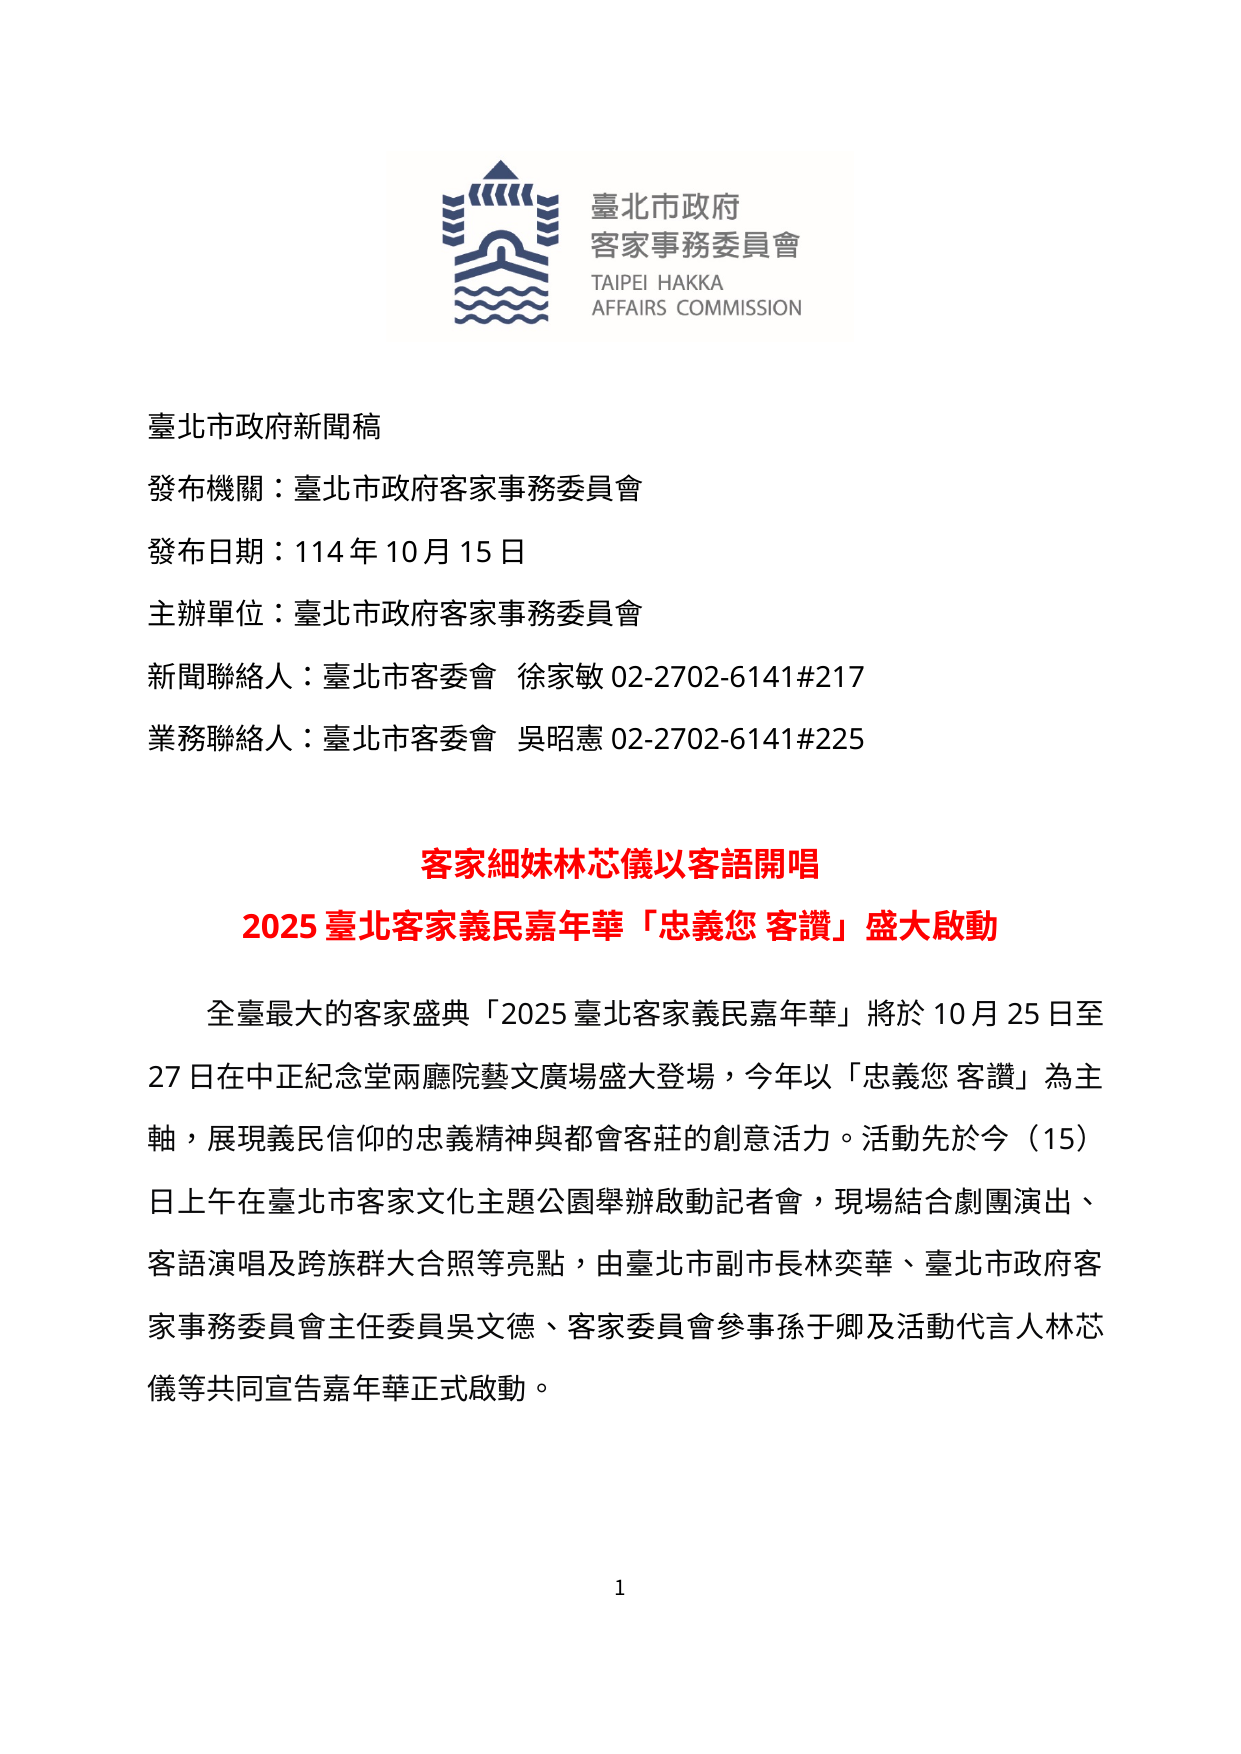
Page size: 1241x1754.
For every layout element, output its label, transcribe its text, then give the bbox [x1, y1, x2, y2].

text 發布日期：114年10月15日 [148, 508, 1092, 570]
text 發布機關：臺北市政府客家事務委員會 [148, 445, 1092, 508]
text 客家細妹林芯儀以客語開唱 [148, 820, 1092, 883]
text 新聞聯絡人：臺北市客委會 徐家敏02-2702-6141#217 [148, 633, 1092, 695]
text 業務聯絡人：臺北市客委會 吳昭憲02-2702-6141#225 [148, 695, 1092, 758]
text 2025臺北客家義民嘉年華「忠義您 客讚」盛大啟動 [148, 883, 1092, 945]
text 臺北市政府新聞稿 [148, 383, 1092, 445]
text 全臺最大的客家盛典「2025臺北客家義民嘉年華」將於10月25日至27日在中正紀念堂兩廳院藝文廣場盛大登場，今年以「忠義您 客讚」為主軸，展現義民信仰的忠義精神與都會客莊的創意活力。活動先於今（15）日上午在臺北市客家文化主題公園舉辦啟動記者會，現場結合劇團演出、客語演唱及跨族群大合照等亮點，由臺北市副市長林奕華、臺北市政府客家事務委員會主任委員吳文德、客家委員會參事孫于卿及活動代言人林芯儀等共同宣告嘉年華正式啟動。 [148, 970, 1105, 1408]
text 主辦單位：臺北市政府客家事務委員會 [148, 570, 1092, 633]
